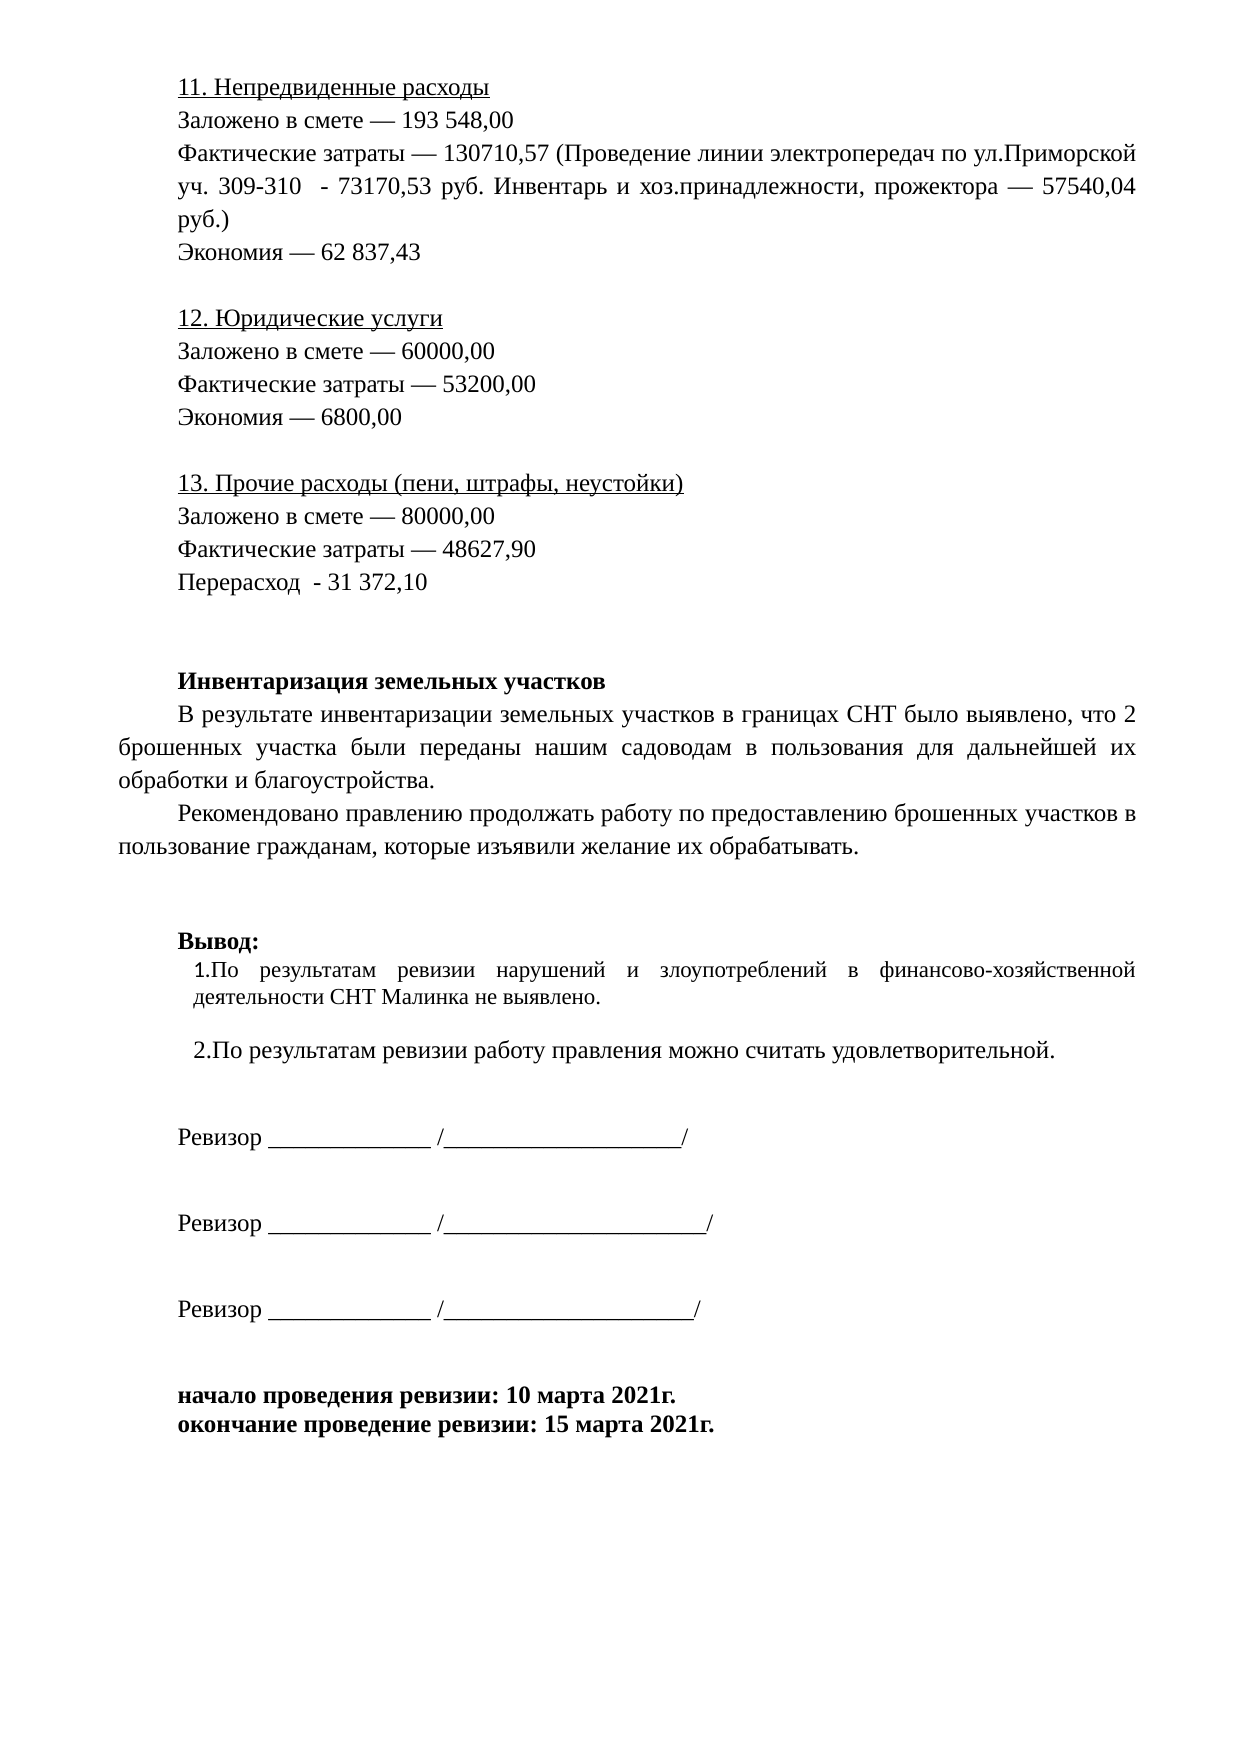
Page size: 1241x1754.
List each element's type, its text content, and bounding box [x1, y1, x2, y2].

list По результатам ревизии работу правления можно считать удовлетворительной. [193, 1036, 1137, 1064]
list По результатам ревизии нарушений и злоупотреблений в финансово-хозяйственной деятельности СНТ Малинка не выявлено. [193, 955, 1137, 1009]
text В результате инвентаризации земельных участков в границах СНТ было выявлено, что 2 брошенных участка были переданы нашим садоводам в пользования для дальнейшей их обработки и благоустройства. [118, 699, 1137, 794]
text Рекомендовано правлению продолжать работу по предоставлению брошенных участков в пользование гражданам, которые изъявили желание их обрабатывать. [118, 798, 1137, 860]
text Заложено в смете — 193 548,00 [118, 105, 1137, 134]
text 12. Юридические услуги [118, 303, 1137, 332]
text Фактические затраты — 130710,57 (Проведение линии электропередач по ул.Приморской уч. 309-310 - 73170,53 руб. Инвентарь и хоз.принадлежности, прожектора — 57540,04 руб.) [177, 138, 1137, 233]
text Заложено в смете — 80000,00 [118, 501, 1137, 530]
text Ревизор _____________ /_____________________/ [118, 1208, 1137, 1237]
text Инвентаризация земельных участков [118, 666, 1137, 695]
text 13. Прочие расходы (пени, штрафы, неустойки) [118, 468, 1137, 497]
text Экономия — 6800,00 [118, 402, 1137, 431]
text Перерасход - 31 372,10 [118, 567, 1137, 596]
text Фактические затраты — 53200,00 [118, 369, 1137, 398]
text начало проведения ревизии: 10 марта 2021г. [118, 1381, 1137, 1409]
text Экономия — 62 837,43 [118, 237, 1137, 266]
text Ревизор _____________ /____________________/ [118, 1294, 1137, 1323]
text Фактические затраты — 48627,90 [118, 534, 1137, 563]
text Заложено в смете — 60000,00 [118, 336, 1137, 365]
text 11. Непредвиденные расходы [118, 72, 1137, 101]
text Ревизор _____________ /___________________/ [118, 1122, 1137, 1151]
text окончание проведение ревизии: 15 марта 2021г. [118, 1409, 1137, 1438]
text Вывод: [118, 926, 1137, 955]
